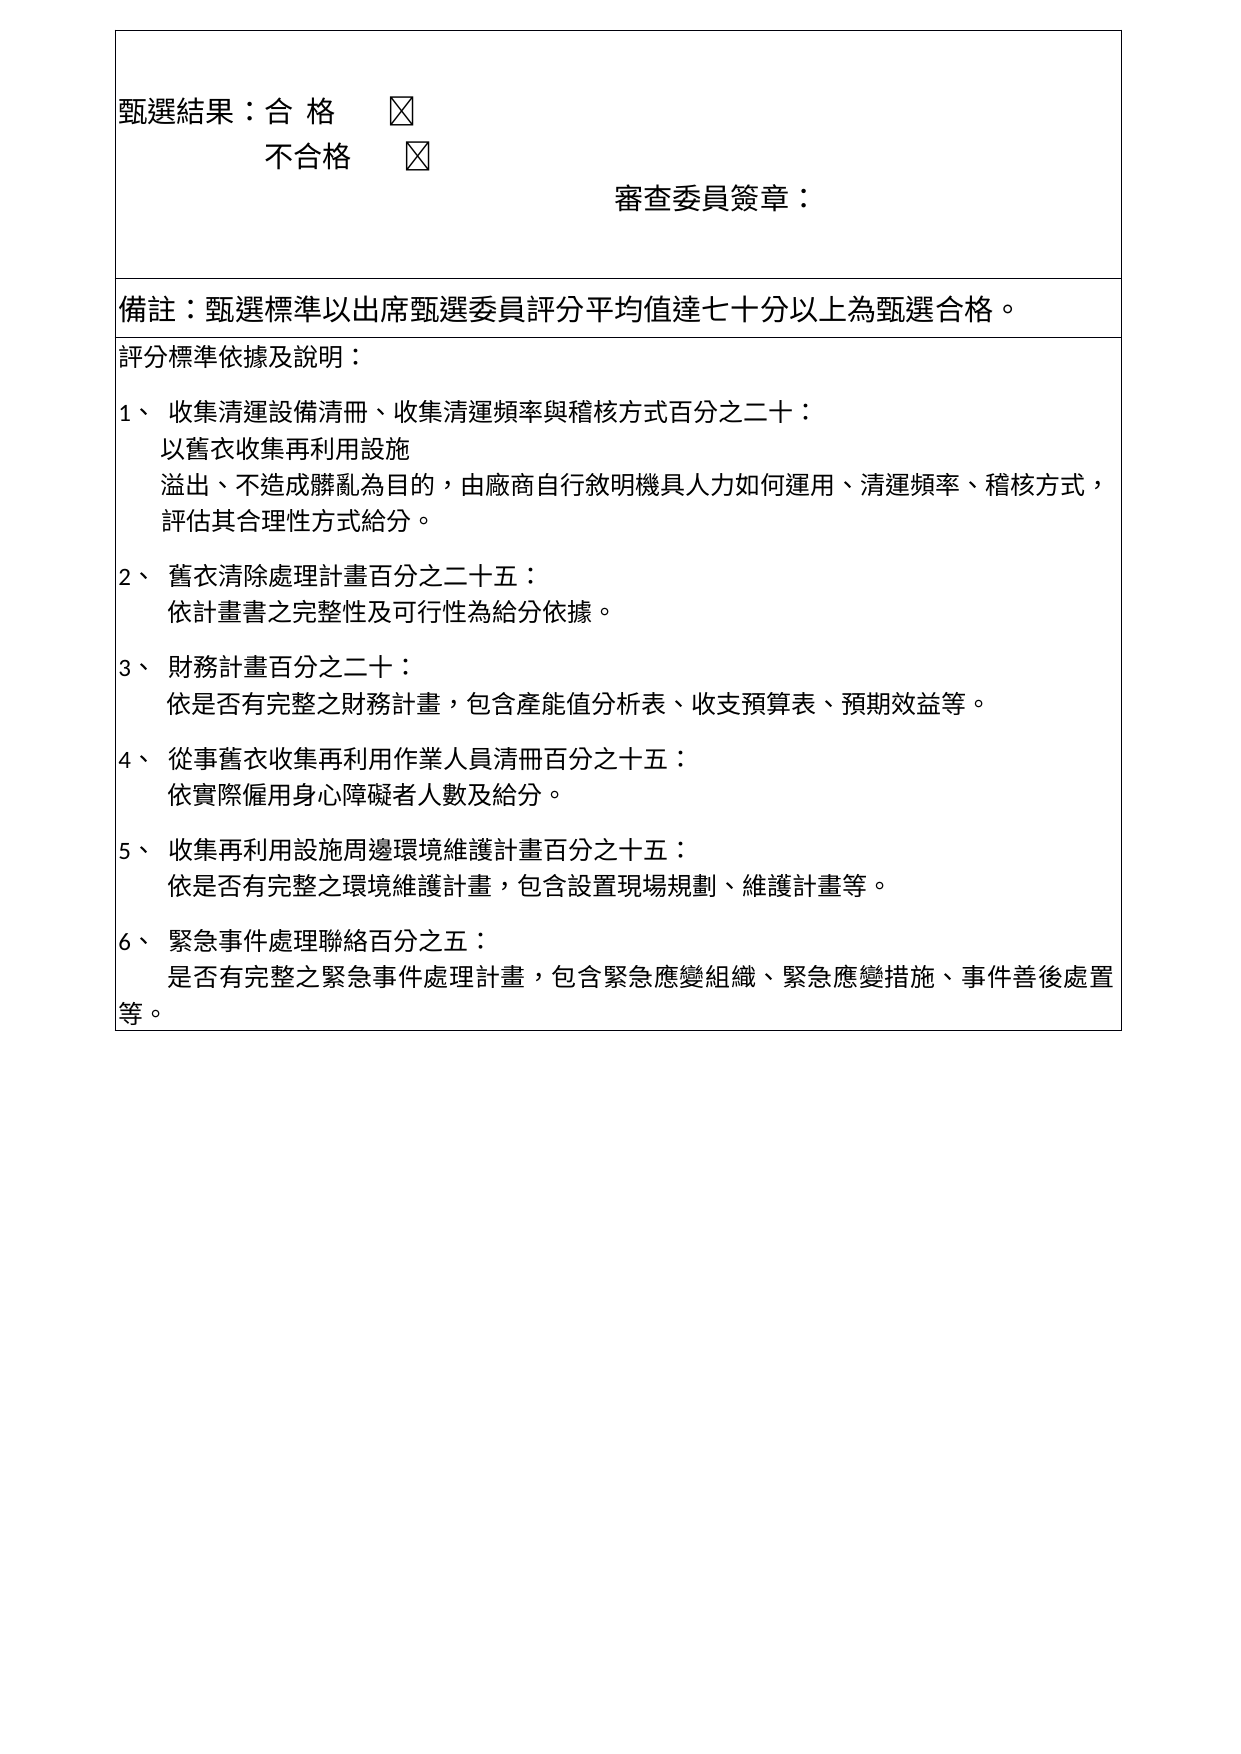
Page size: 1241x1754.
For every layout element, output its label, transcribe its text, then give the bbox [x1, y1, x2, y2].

table_cell 備註：甄選標準以出席甄選委員評分平均值達七十分以上為甄選合格。 [116, 279, 1121, 337]
table_cell 甄選結果：合 格  不合格  審查委員簽章： [116, 31, 1121, 278]
table_cell 評分標準依據及說明： 收集清運設備清冊、收集清運頻率與稽核方式百分之二十： 以舊衣收集再利用設施 溢出、不造成髒亂為目的，由廠商自行敘明機具人力如何運用、清運頻率、稽核方式，評估其合理性方式給分。 舊衣清除處理計畫百分之二十五： 依計畫書之完整性及可行性為給分依據。 財務計畫百分之二十： 依是否有完整之財務計畫，包含產能值分析表、收支預算表、預期效益等。 從事舊衣收集再利用作業人員清冊百分之十五： 依實際僱用身心障礙者人數及給分。 收集再利用設施周邊環境維護計畫百分之十五： 依是否有完整之環境維護計畫，包含設置現場規劃、維護計畫等。 緊急事件處理聯絡百分之五： 是否有完整之緊急事件處理計畫，包含緊急應變組織、緊急應變措施、事件善後處置等。 [116, 338, 1121, 1030]
